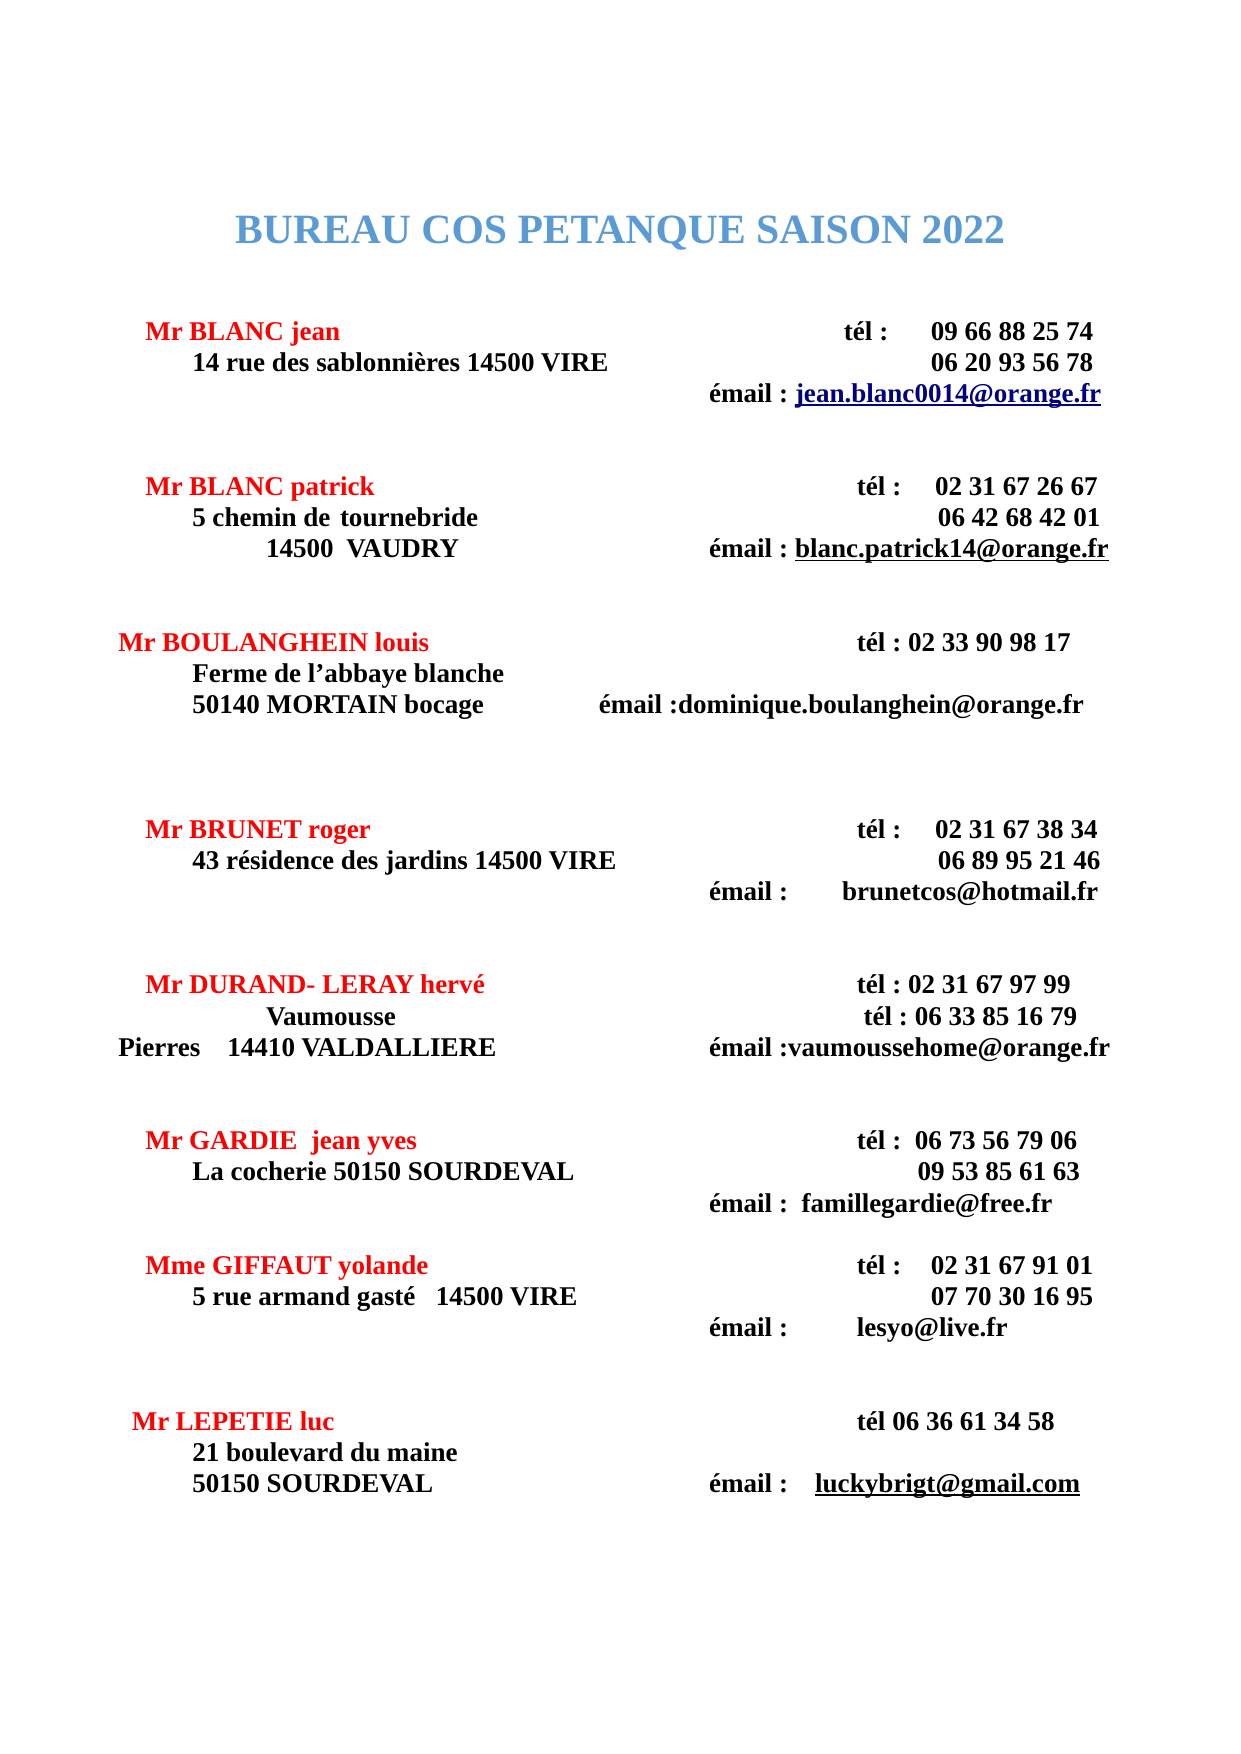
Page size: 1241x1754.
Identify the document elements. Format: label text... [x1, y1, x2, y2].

text émail : lesyo@live.fr [118, 1311, 1122, 1342]
text Pierres 14410 VALDALLIERE émail :vaumoussehome@orange.fr [118, 1031, 1122, 1093]
text 50140 MORTAIN bocage émail :dominique.boulanghein@orange.fr [192, 688, 1122, 751]
text Mr DURAND- LERAY hervé tél : 02 31 67 97 99 [118, 969, 1122, 1000]
text 43 résidence des jardins 14500 VIRE 06 89 95 21 46 [118, 844, 1122, 875]
text Mme GIFFAUT yolande tél : 02 31 67 91 01 5 rue armand gasté 14500 VIRE 07 70 30 16 95 [118, 1249, 1122, 1311]
text Ferme de l’abbaye blanche [118, 657, 1122, 688]
text Vaumousse tél : 06 33 85 16 79 [118, 1000, 1122, 1031]
text émail : brunetcos@hotmail.fr [118, 875, 1122, 906]
text La cocherie 50150 SOURDEVAL 09 53 85 61 63 [118, 1156, 1122, 1187]
text émail : famillegardie@free.fr [118, 1187, 1122, 1218]
text Mr BLANC patrick tél : 02 31 67 26 67 [118, 470, 1122, 501]
text Mr BOULANGHEIN louis tél : 02 33 90 98 17 [118, 626, 1122, 657]
text Mr GARDIE jean yves tél : 06 73 56 79 06 [118, 1124, 1122, 1156]
text 5 chemin de tournebride 06 42 68 42 01 [118, 501, 1122, 533]
text Mr BLANC jean tél : 09 66 88 25 74 [118, 314, 1122, 346]
text 14500 VAUDRY émail : blanc.patrick14@orange.fr [118, 533, 1122, 564]
text Mr BRUNET roger tél : 02 31 67 38 34 [118, 813, 1122, 844]
text Mr LEPETIE luc tél 06 36 61 34 58 21 boulevard du maine 50150 SOURDEVAL émail : luckybrigt@gmail.com [118, 1405, 1122, 1529]
text BUREAU COS PETANQUE SAISON 2022 [118, 204, 1122, 252]
text 14 rue des sablonnières 14500 VIRE 06 20 93 56 78 émail : jean.blanc0014@orange.fr [118, 346, 1122, 408]
